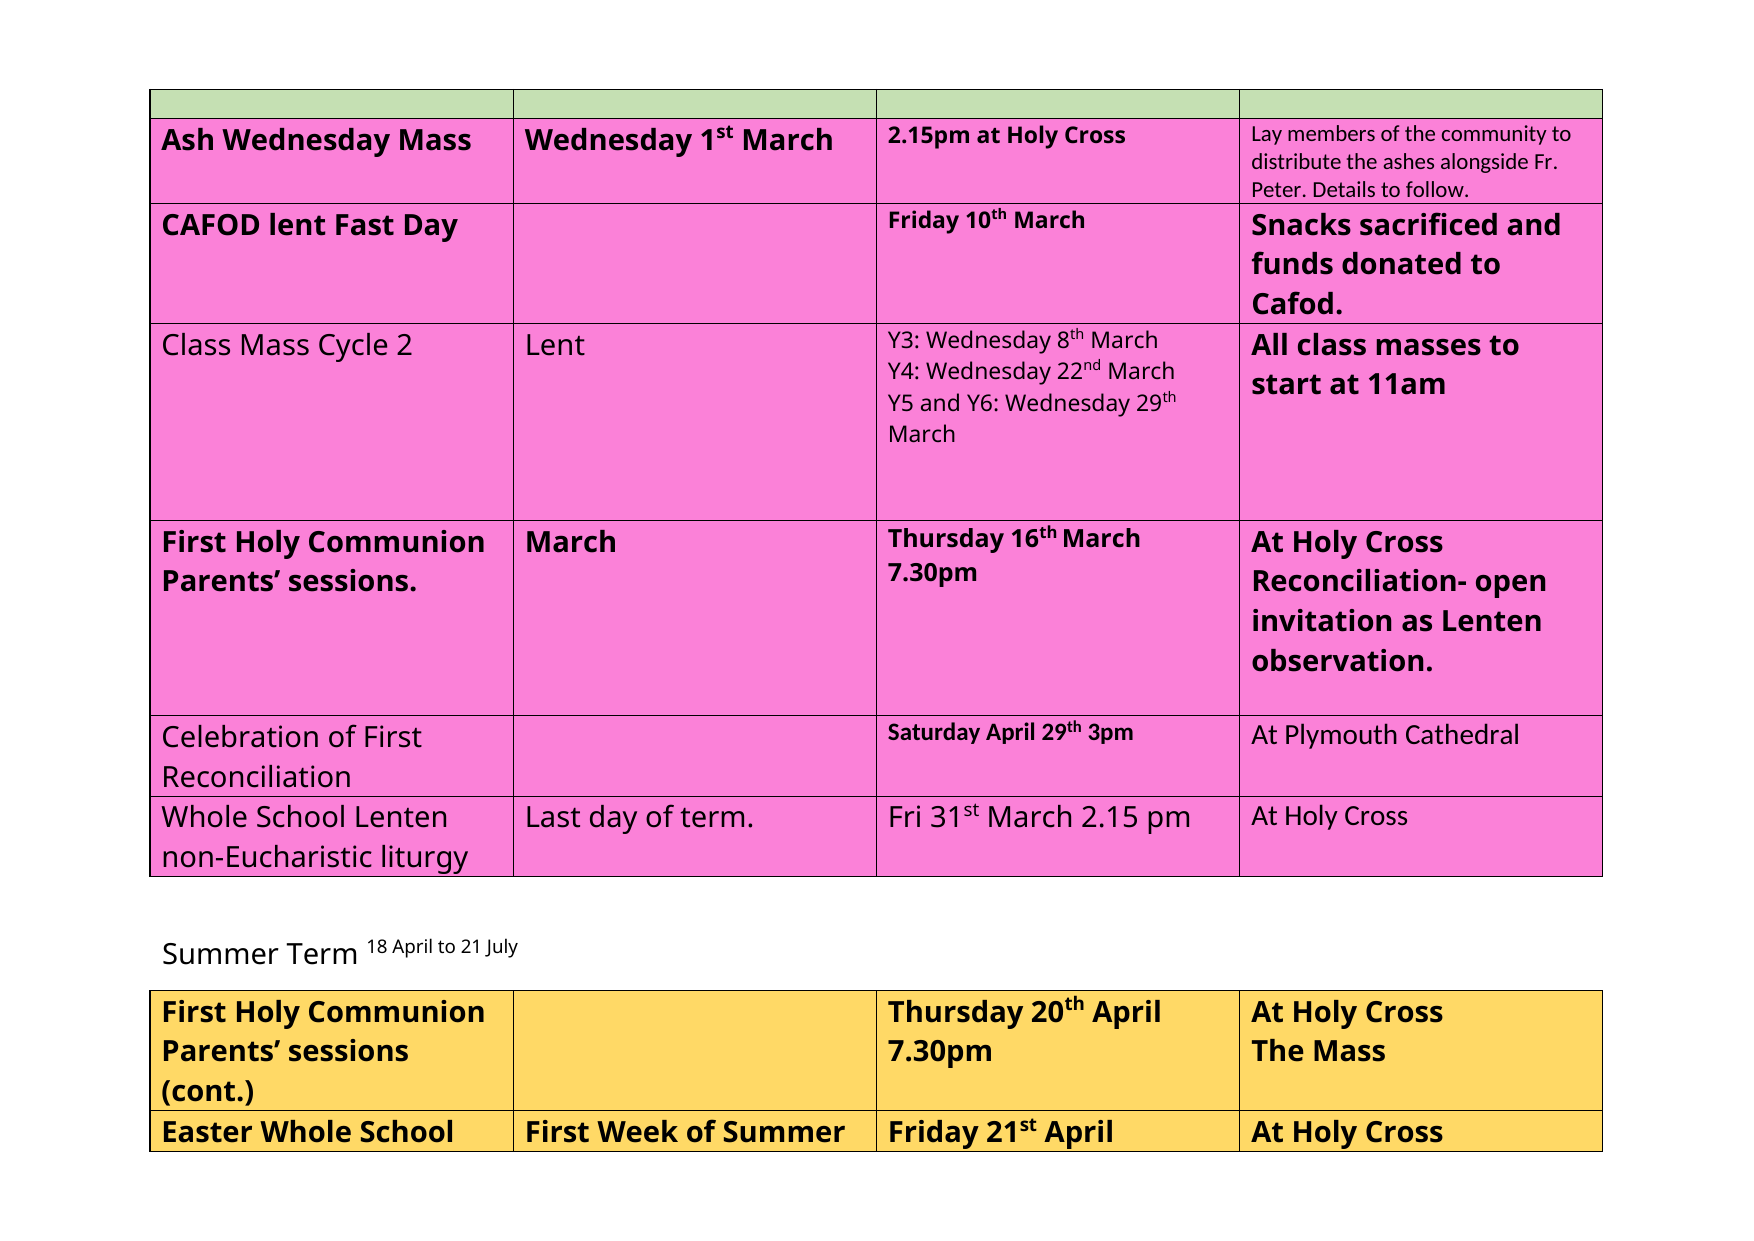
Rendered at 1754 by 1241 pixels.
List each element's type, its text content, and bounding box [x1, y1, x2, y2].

table_cell [1240, 90, 1602, 118]
table_cell Friday 21st April [877, 1111, 1239, 1151]
table_cell Class Mass Cycle 2 [151, 324, 513, 520]
table_cell [151, 90, 513, 118]
table_cell Friday 10th March [877, 204, 1239, 323]
table_cell At Holy Cross Reconciliation- open invitation as Lenten observation. [1240, 521, 1602, 715]
table_cell 2.15pm at Holy Cross [877, 119, 1239, 203]
table_cell All class masses to start at 11am [1240, 324, 1602, 520]
table_header [514, 991, 876, 1110]
table_cell Lay members of the community to distribute the ashes alongside Fr. Peter. Details to follow. [1240, 119, 1602, 203]
table_cell Thursday 16th March 7.30pm [877, 521, 1239, 715]
table_cell At Plymouth Cathedral [1240, 716, 1602, 796]
table_header First Holy Communion Parents’ sessions (cont.) [151, 991, 513, 1110]
table_header Thursday 20th April 7.30pm [877, 991, 1239, 1110]
table_cell Saturday April 29th 3pm [877, 716, 1239, 796]
table_header At Holy Cross The Mass [1240, 991, 1602, 1110]
table_cell Whole School Lenten non-Eucharistic liturgy [151, 797, 513, 876]
table_cell Ash Wednesday Mass [151, 119, 513, 203]
table_cell Fri 31st March 2.15 pm [877, 797, 1239, 876]
table_cell Celebration of First Reconciliation [151, 716, 513, 796]
table_cell Wednesday 1st March [514, 119, 876, 203]
table_cell At Holy Cross [1240, 797, 1602, 876]
table_cell Lent [514, 324, 876, 520]
text Summer Term 18 April to 21 July [162, 933, 1604, 973]
table_cell [877, 90, 1239, 118]
table_cell [514, 716, 876, 796]
table_cell Y3: Wednesday 8th March Y4: Wednesday 22nd March Y5 and Y6: Wednesday 29th March [877, 324, 1239, 520]
table_cell [514, 90, 876, 118]
table_cell Last day of term. [514, 797, 876, 876]
table_cell First Holy Communion Parents’ sessions. [151, 521, 513, 715]
table_cell Easter Whole School [151, 1111, 513, 1151]
table_cell Snacks sacrificed and funds donated to Cafod. [1240, 204, 1602, 323]
table_cell CAFOD lent Fast Day [151, 204, 513, 323]
table_cell March [514, 521, 876, 715]
table_cell First Week of Summer [514, 1111, 876, 1151]
table_cell [514, 204, 876, 323]
table_cell At Holy Cross [1240, 1111, 1602, 1151]
